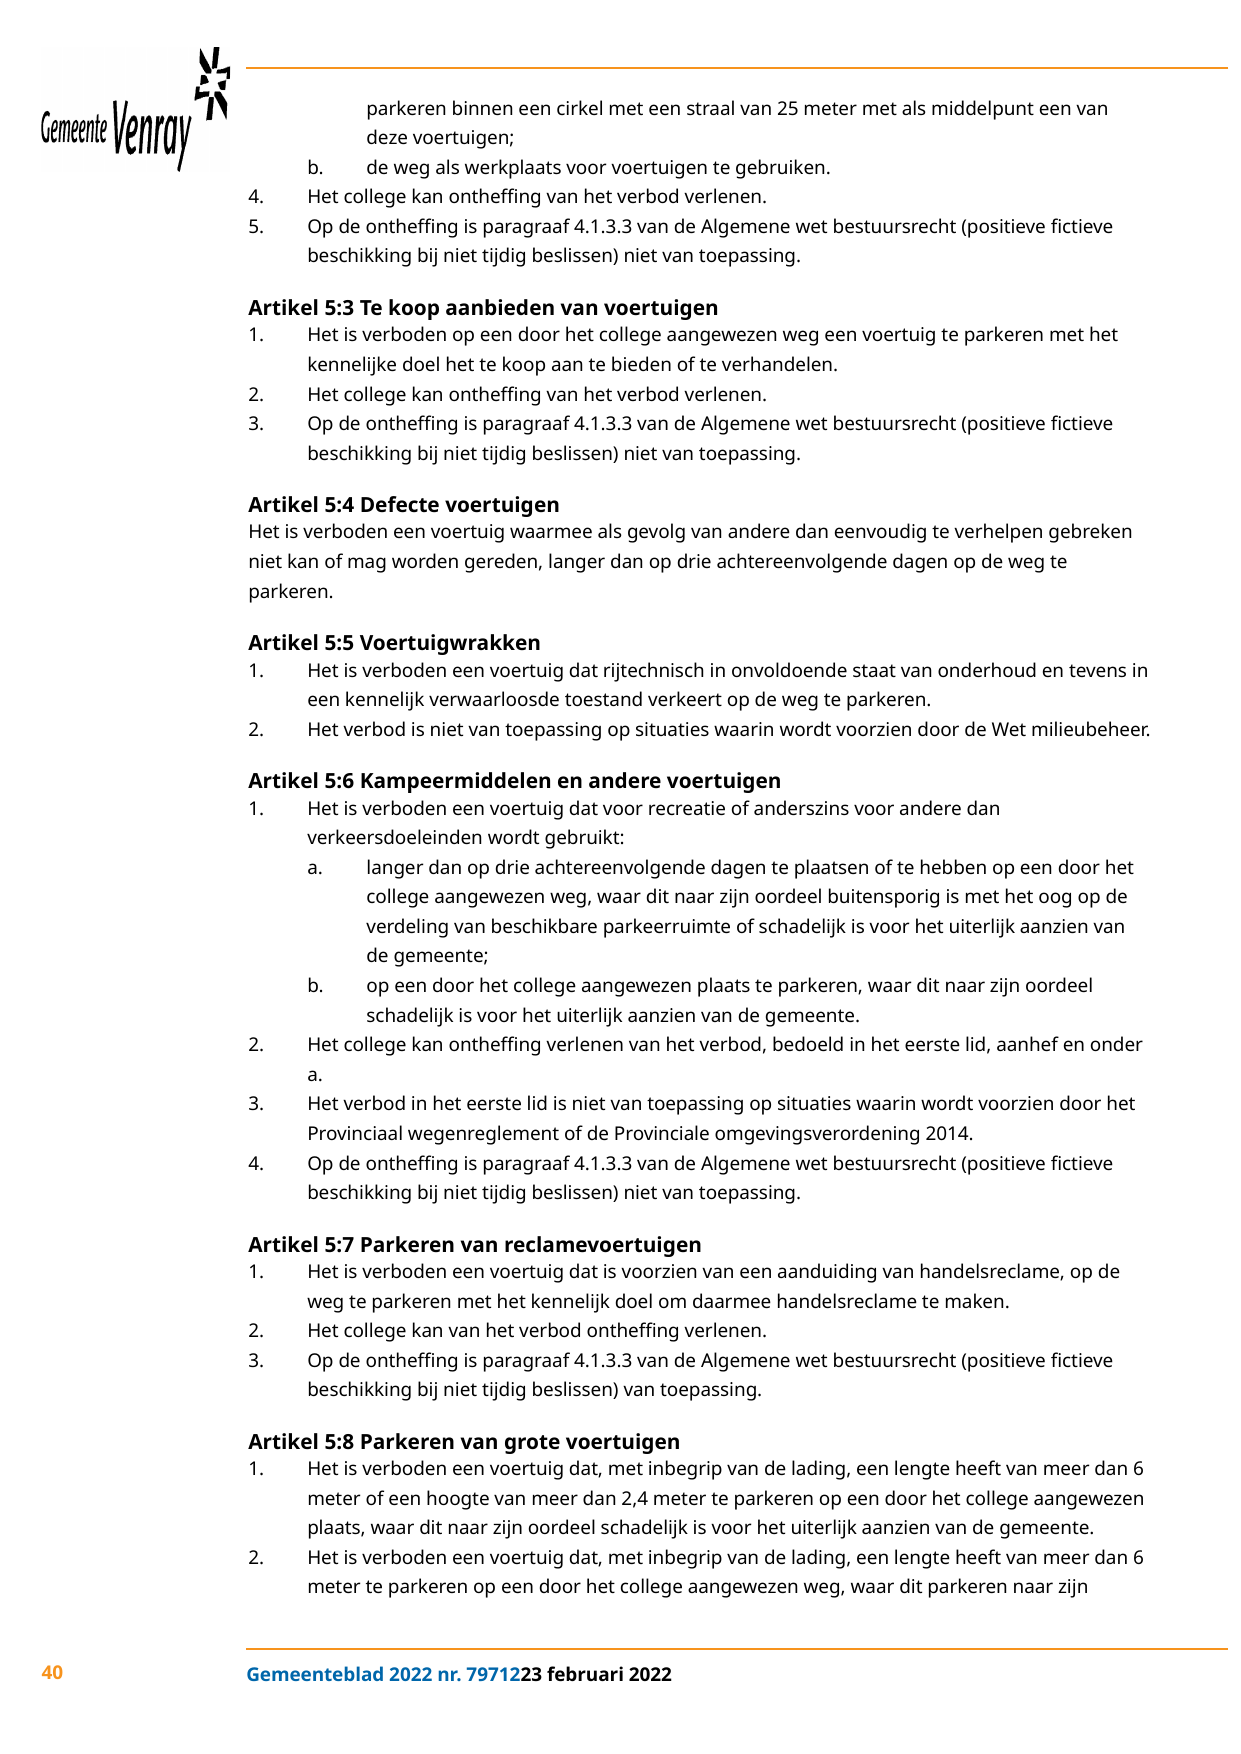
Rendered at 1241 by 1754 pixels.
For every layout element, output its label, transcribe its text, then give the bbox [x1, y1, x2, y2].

list op een door het college aangewezen plaats te parkeren, waar dit naar zijn oordeel schadelijk is voor het uiterlijk aanzien van de gemeente. [307, 972, 1152, 1028]
list Het is verboden een voertuig dat, met inbegrip van de lading, een lengte heeft van meer dan 6 meter of een hoogte van meer dan 2,4 meter te parkeren op een door het college aangewezen plaats, waar dit naar zijn oordeel schadelijk is voor het uiterlijk aanzien van de gemeente. [248, 1455, 1152, 1540]
list Op de ontheffing is paragraaf 4.1.3.3 van de Algemene wet bestuursrecht (positieve fictieve beschikking bij niet tijdig beslissen) van toepassing. [248, 1347, 1152, 1402]
text Artikel 5:5 Voertuigwrakken [248, 628, 1152, 657]
text Artikel 5:8 Parkeren van grote voertuigen [248, 1427, 1152, 1455]
list Het college kan ontheffing van het verbod verlenen. [248, 183, 1152, 209]
list Het is verboden een voertuig dat voor recreatie of anderszins voor andere dan verkeersdoeleinden wordt gebruikt: [248, 795, 1152, 850]
list Op de ontheffing is paragraaf 4.1.3.3 van de Algemene wet bestuursrecht (positieve fictieve beschikking bij niet tijdig beslissen) niet van toepassing. [248, 213, 1152, 268]
list Het is verboden een voertuig dat, met inbegrip van de lading, een lengte heeft van meer dan 6 meter te parkeren op een door het college aangewezen weg, waar dit parkeren naar zijn [248, 1544, 1152, 1599]
list Het is verboden een voertuig dat rijtechnisch in onvoldoende staat van onderhoud en tevens in een kennelijk verwaarloosde toestand verkeert op de weg te parkeren. [248, 657, 1152, 712]
text Artikel 5:7 Parkeren van reclamevoertuigen [248, 1230, 1152, 1258]
list Het verbod in het eerste lid is niet van toepassing op situaties waarin wordt voorzien door het Provinciaal wegenreglement of de Provinciale omgevingsverordening 2014. [248, 1091, 1152, 1146]
list Het verbod is niet van toepassing op situaties waarin wordt voorzien door de Wet milieubeheer. [248, 716, 1152, 742]
list Het college kan van het verbod ontheffing verlenen. [248, 1317, 1152, 1343]
list Op de ontheffing is paragraaf 4.1.3.3 van de Algemene wet bestuursrecht (positieve fictieve beschikking bij niet tijdig beslissen) niet van toepassing. [248, 1150, 1152, 1205]
list Op de ontheffing is paragraaf 4.1.3.3 van de Algemene wet bestuursrecht (positieve fictieve beschikking bij niet tijdig beslissen) niet van toepassing. [248, 410, 1152, 466]
list langer dan op drie achtereenvolgende dagen te plaatsen of te hebben op een door het college aangewezen weg, waar dit naar zijn oordeel buitensporig is met het oog op de verdeling van beschikbare parkeerruimte of schadelijk is voor het uiterlijk aanzien van de gemeente; [307, 854, 1152, 968]
list Het is verboden een voertuig dat is voorzien van een aanduiding van handelsreclame, op de weg te parkeren met het kennelijk doel om daarmee handelsreclame te maken. [248, 1258, 1152, 1313]
picture [41, 47, 231, 172]
text Artikel 5:6 Kampeermiddelen en andere voertuigen [248, 766, 1152, 795]
list parkeren binnen een cirkel met een straal van 25 meter met als middelpunt een van deze voertuigen; [307, 95, 1152, 150]
text Artikel 5:4 Defecte voertuigen [248, 490, 1152, 519]
list Het college kan ontheffing verlenen van het verbod, bedoeld in het eerste lid, aanhef en onder a. [248, 1031, 1152, 1087]
list Het college kan ontheffing van het verbod verlenen. [248, 381, 1152, 406]
list de weg als werkplaats voor voertuigen te gebruiken. [307, 154, 1152, 180]
list Het is verboden op een door het college aangewezen weg een voertuig te parkeren met het kennelijke doel het te koop aan te bieden of te verhandelen. [248, 322, 1152, 377]
text Artikel 5:3 Te koop aanbieden van voertuigen [248, 293, 1152, 322]
text Het is verboden een voertuig waarmee als gevolg van andere dan eenvoudig te verhelpen gebreken niet kan of mag worden gereden, langer dan op drie achtereenvolgende dagen op de weg te parkeren. [248, 519, 1152, 604]
